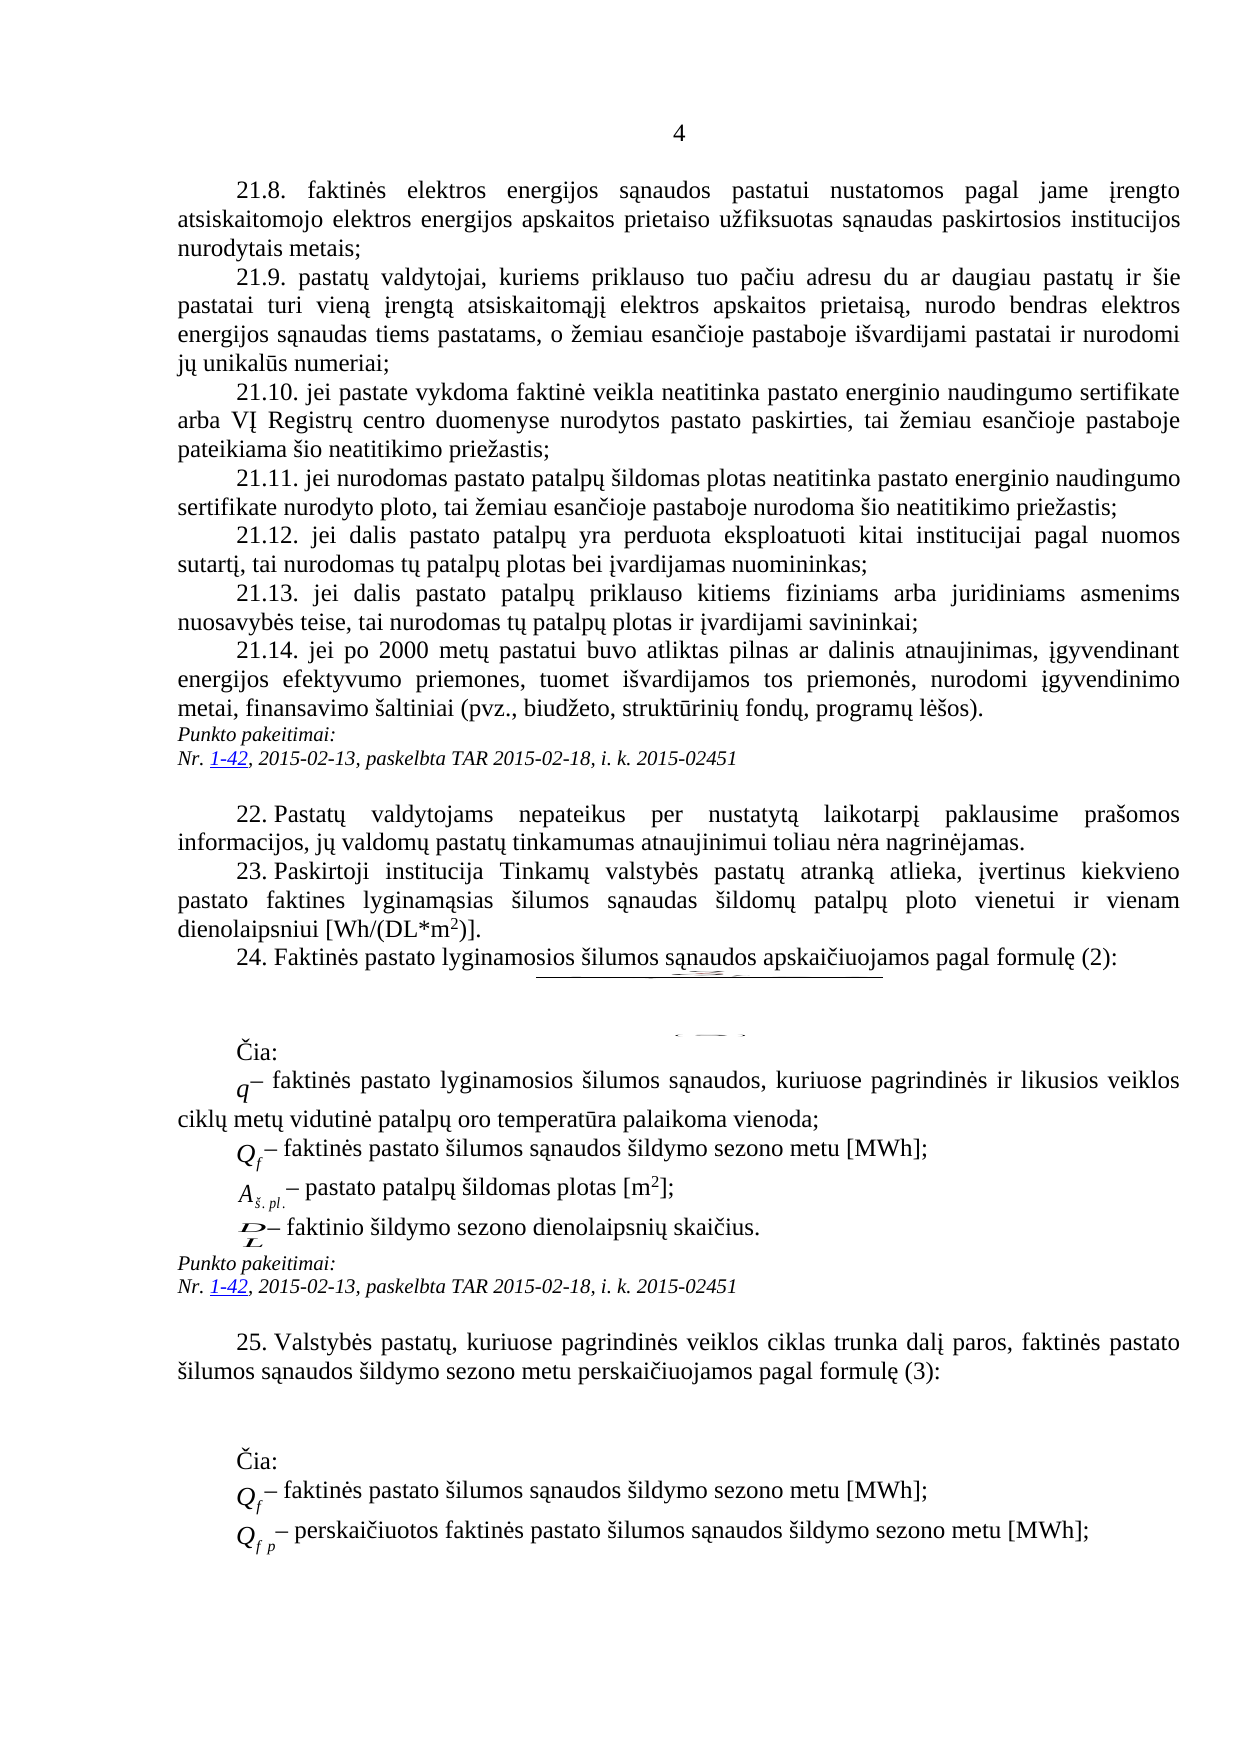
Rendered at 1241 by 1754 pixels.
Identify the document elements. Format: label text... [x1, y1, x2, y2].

text 21.8. faktinės elektros energijos sąnaudos pastatui nustatomos pagal jame įrengto atsiskaitomojo elektros energijos apskaitos prietaiso užfiksuotas sąnaudas paskirtosios institucijos nurodytais metais; [177, 176, 1181, 262]
text – faktinės pastato šilumos sąnaudos šildymo sezono metu [MWh]; [177, 1475, 1181, 1515]
text Nr. 1-42, 2015-02-13, paskelbta TAR 2015-02-18, i. k. 2015-02451 [177, 746, 1181, 770]
text – faktinės pastato lyginamosios šilumos sąnaudos, kuriuose pagrindinės ir likusios veiklos ciklų metų vidutinė patalpų oro temperatūra palaikoma vienoda; [177, 1066, 1181, 1133]
text 24. Faktinės pastato lyginamosios šilumos sąnaudos apskaičiuojamos pagal formulę (2): [177, 942, 1181, 971]
text Nr. 1-42, 2015-02-13, paskelbta TAR 2015-02-18, i. k. 2015-02451 [177, 1274, 1181, 1298]
text 25. Valstybės pastatų, kuriuose pagrindinės veiklos ciklas trunka dalį paros, faktinės pastato šilumos sąnaudos šildymo sezono metu perskaičiuojamos pagal formulę (3): [177, 1327, 1181, 1385]
text – pastato patalpų šildomas plotas [m2]; [177, 1172, 1181, 1212]
text 21.11. jei nurodomas pastato patalpų šildomas plotas neatitinka pastato energinio naudingumo sertifikate nurodyto ploto, tai žemiau esančioje pastaboje nurodoma šio neatitikimo priežastis; [177, 463, 1181, 521]
text 21.9. pastatų valdytojai, kuriems priklauso tuo pačiu adresu du ar daugiau pastatų ir šie pastatai turi vieną įrengtą atsiskaitomąjį elektros apskaitos prietaisą, nurodo bendras elektros energijos sąnaudas tiems pastatams, o žemiau esančioje pastaboje išvardijami pastatai ir nurodomi jų unikalūs numeriai; [177, 262, 1181, 377]
text 21.13. jei dalis pastato patalpų priklauso kitiems fiziniams arba juridiniams asmenims nuosavybės teise, tai nurodomas tų patalpų plotas ir įvardijami savininkai; [177, 578, 1181, 636]
text 22. Pastatų valdytojams nepateikus per nustatytą laikotarpį paklausime prašomos informacijos, jų valdomų pastatų tinkamumas atnaujinimui toliau nėra nagrinėjamas. [177, 799, 1181, 856]
text Čia: [177, 1037, 1181, 1066]
text 23. Paskirtoji institucija Tinkamų valstybės pastatų atranką atlieka, įvertinus kiekvieno pastato faktines lyginamąsias šilumos sąnaudas šildomų patalpų ploto vienetui ir vienam dienolaipsniui [Wh/(DL*m2)]. [177, 856, 1181, 942]
text 21.12. jei dalis pastato patalpų yra perduota eksploatuoti kitai institucijai pagal nuomos sutartį, tai nurodomas tų patalpų plotas bei įvardijamas nuomininkas; [177, 521, 1181, 578]
text Punkto pakeitimai: [177, 1250, 1181, 1274]
text – faktinio šildymo sezono dienolaipsnių skaičius. [177, 1212, 1181, 1250]
text – perskaičiuotos faktinės pastato šilumos sąnaudos šildymo sezono metu [MWh]; [177, 1515, 1181, 1555]
text Punkto pakeitimai: [177, 722, 1181, 746]
text 21.10. jei pastate vykdoma faktinė veikla neatitinka pastato energinio naudingumo sertifikate arba VĮ Registrų centro duomenyse nurodytos pastato paskirties, tai žemiau esančioje pastaboje pateikiama šio neatitikimo priežastis; [177, 377, 1181, 463]
text 21.14. jei po 2000 metų pastatui buvo atliktas pilnas ar dalinis atnaujinimas, įgyvendinant energijos efektyvumo priemones, tuomet išvardijamos tos priemonės, nurodomi įgyvendinimo metai, finansavimo šaltiniai (pvz., biudžeto, struktūrinių fondų, programų lėšos). [177, 636, 1181, 722]
text Čia: [177, 1446, 1181, 1475]
text – faktinės pastato šilumos sąnaudos šildymo sezono metu [MWh]; [177, 1133, 1181, 1172]
